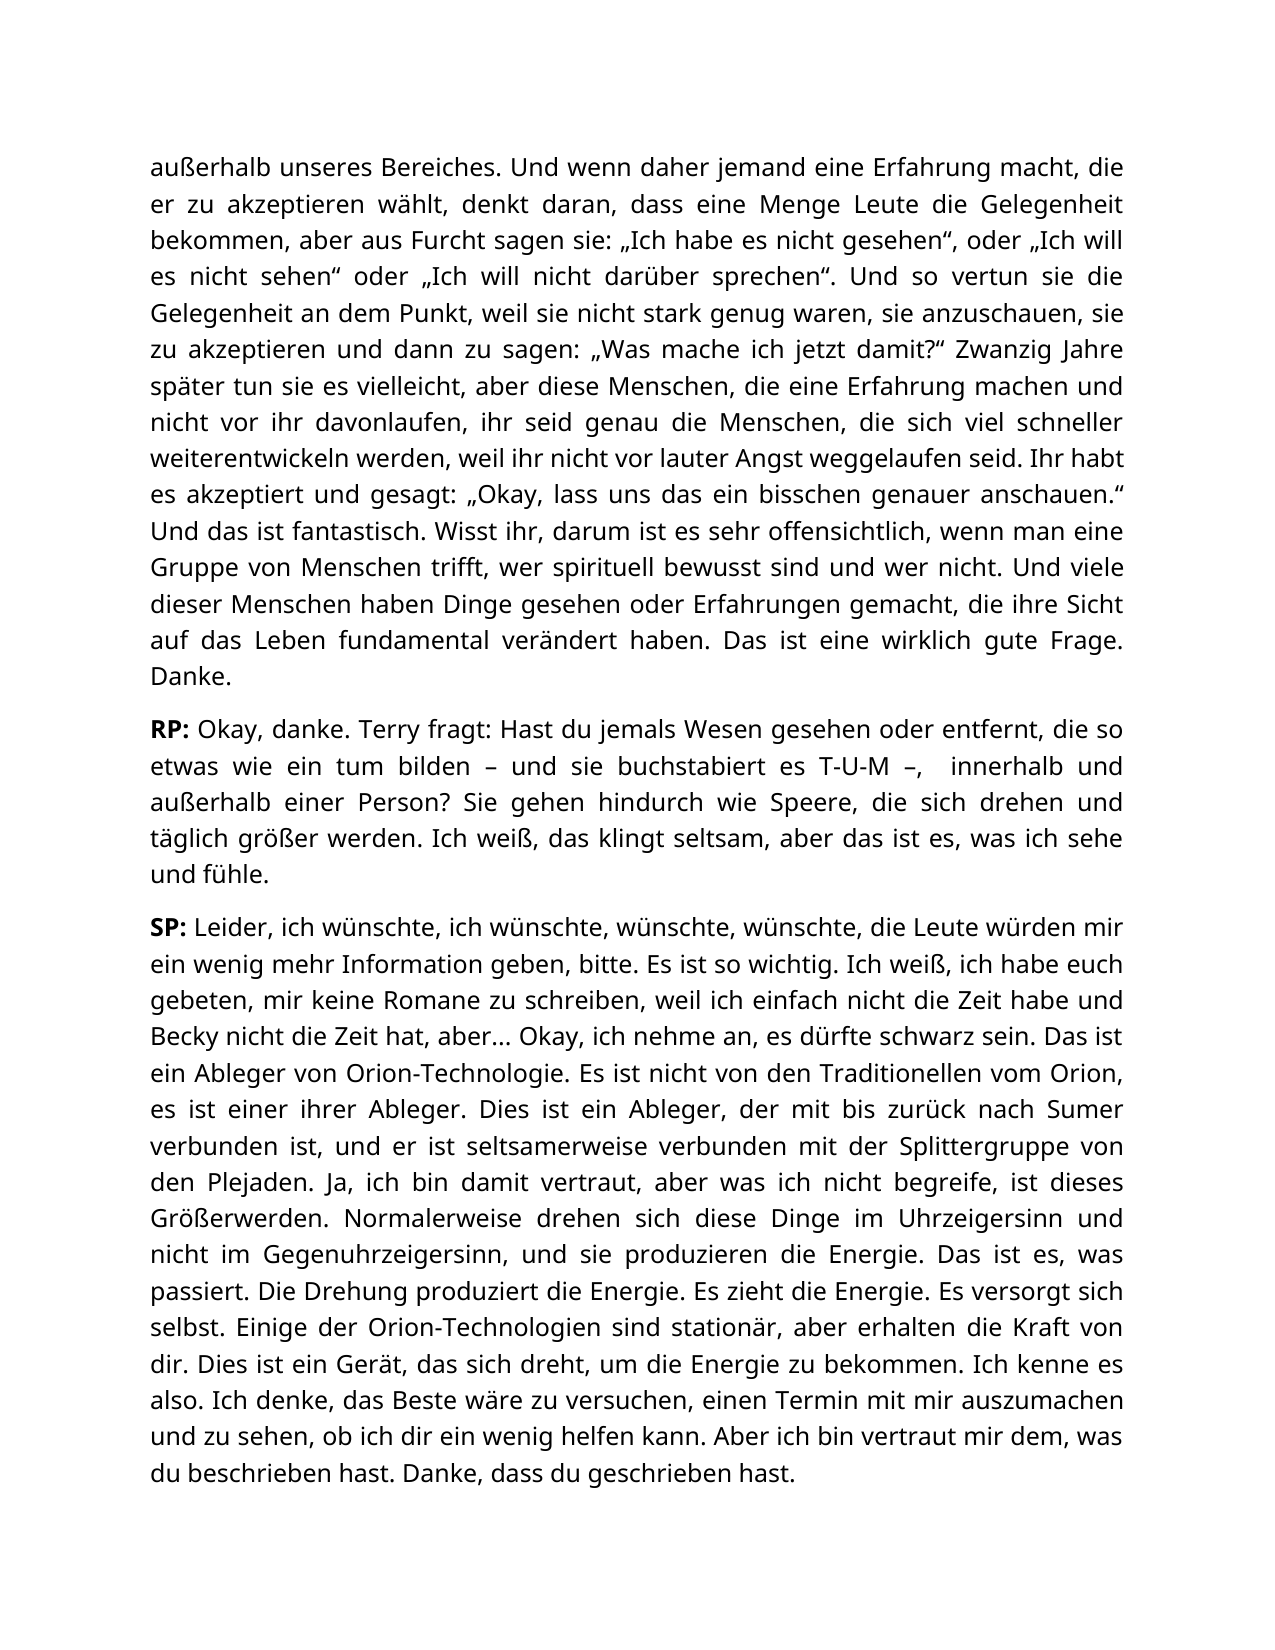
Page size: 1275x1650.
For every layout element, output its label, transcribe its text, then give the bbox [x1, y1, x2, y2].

text SP: Leider, ich wünschte, ich wünschte, wünschte, wünschte, die Leute würden mir ein wenig mehr Information geben, bitte. Es ist so wichtig. Ich weiß, ich habe euch gebeten, mir keine Romane zu schreiben, weil ich einfach nicht die Zeit habe und Becky nicht die Zeit hat, aber... Okay, ich nehme an, es dürfte schwarz sein. Das ist ein Ableger von Orion-Technologie. Es ist nicht von den Traditionellen vom Orion, es ist einer ihrer Ableger. Dies ist ein Ableger, der mit bis zurück nach Sumer verbunden ist, und er ist seltsamerweise verbunden mit der Splittergruppe von den Plejaden. Ja, ich bin damit vertraut, aber was ich nicht begreife, ist dieses Größerwerden. Normalerweise drehen sich diese Dinge im Uhrzeigersinn und nicht im Gegenuhrzeigersinn, und sie produzieren die Energie. Das ist es, was passiert. Die Drehung produziert die Energie. Es zieht die Energie. Es versorgt sich selbst. Einige der Orion-Technologien sind stationär, aber erhalten die Kraft von dir. Dies ist ein Gerät, das sich dreht, um die Energie zu bekommen. Ich kenne es also. Ich denke, das Beste wäre zu versuchen, einen Termin mit mir auszumachen und zu sehen, ob ich dir ein wenig helfen kann. Aber ich bin vertraut mir dem, was du beschrieben hast. Danke, dass du geschrieben hast. [150, 910, 1125, 1489]
text RP: Okay, danke. Terry fragt: Hast du jemals Wesen gesehen oder entfernt, die so etwas wie ein tum bilden – und sie buchstabiert es T-U-M –, innerhalb und außerhalb einer Person? Sie gehen hindurch wie Speere, die sich drehen und täglich größer werden. Ich weiß, das klingt seltsam, aber das ist es, was ich sehe und fühle. [150, 712, 1125, 891]
text außerhalb unseres Bereiches. Und wenn daher jemand eine Erfahrung macht, die er zu akzeptieren wählt, denkt daran, dass eine Menge Leute die Gelegenheit bekommen, aber aus Furcht sagen sie: „Ich habe es nicht gesehen“, oder „Ich will es nicht sehen“ oder „Ich will nicht darüber sprechen“. Und so vertun sie die Gelegenheit an dem Punkt, weil sie nicht stark genug waren, sie anzuschauen, sie zu akzeptieren und dann zu sagen: „Was mache ich jetzt damit?“ Zwanzig Jahre später tun sie es vielleicht, aber diese Menschen, die eine Erfahrung machen und nicht vor ihr davonlaufen, ihr seid genau die Menschen, die sich viel schneller weiterentwickeln werden, weil ihr nicht vor lauter Angst weggelaufen seid. Ihr habt es akzeptiert und gesagt: „Okay, lass uns das ein bisschen genauer anschauen.“ Und das ist fantastisch. Wisst ihr, darum ist es sehr offensichtlich, wenn man eine Gruppe von Menschen trifft, wer spirituell bewusst sind und wer nicht. Und viele dieser Menschen haben Dinge gesehen oder Erfahrungen gemacht, die ihre Sicht auf das Leben fundamental verändert haben. Das ist eine wirklich gute Frage. Danke. [150, 150, 1125, 693]
